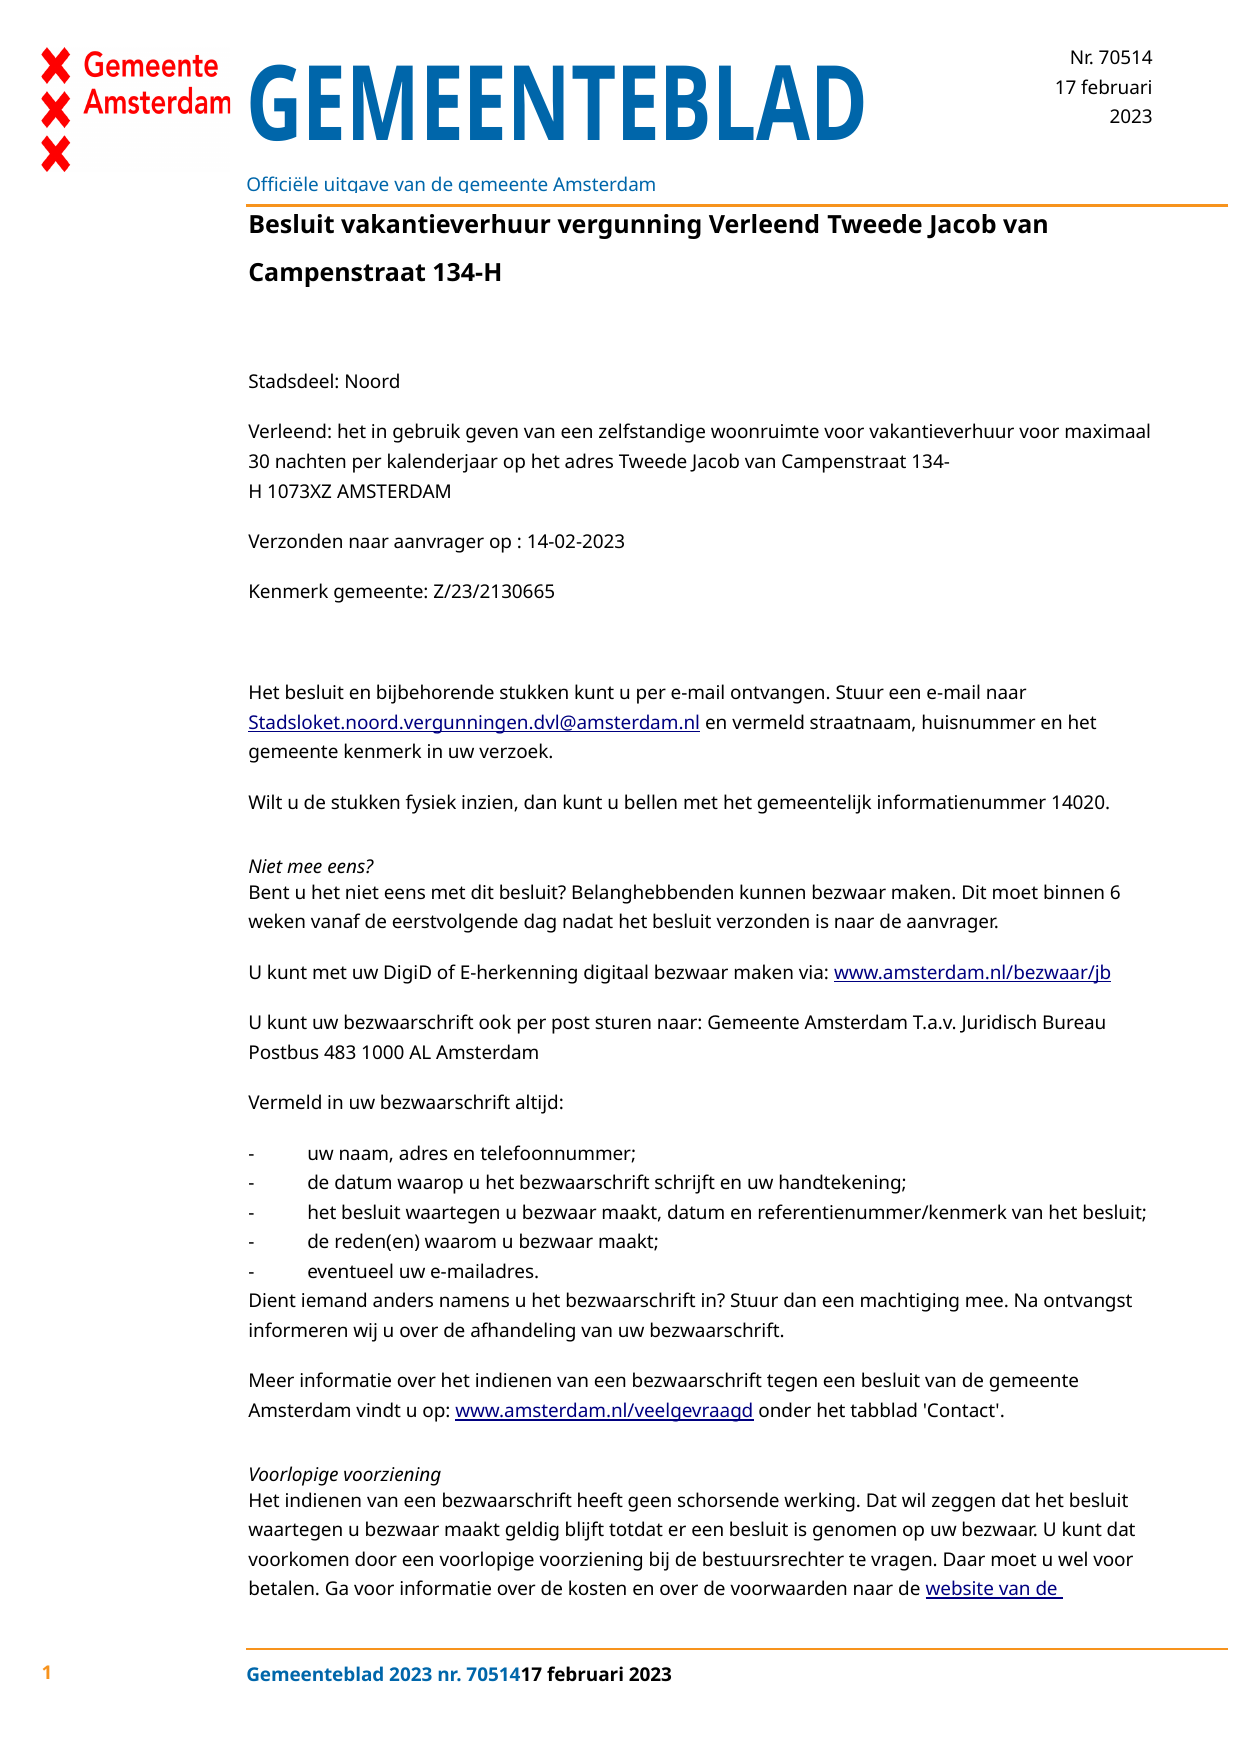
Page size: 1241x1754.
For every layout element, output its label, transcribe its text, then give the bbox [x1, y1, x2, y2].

text Voorlopige voorziening [248, 1461, 1152, 1487]
text Meer informatie over het indienen van een bezwaarschrift tegen een besluit van de gemeente Amsterdam vindt u op: www.amsterdam.nl/veelgevraagd onder het tabblad 'Contact'. [248, 1368, 1152, 1423]
text U kunt met uw DigiD of E-herkenning digitaal bezwaar maken via: www.amsterdam.nl/bezwaar/jb [248, 959, 1152, 984]
text Verzonden naar aanvrager op : 14-02-2023 [248, 528, 1152, 554]
list uw naam, adres en telefoonnummer; [248, 1140, 1152, 1165]
text Het indienen van een bezwaarschrift heeft geen schorsende werking. Dat wil zeggen dat het besluit waartegen u bezwaar maakt geldig blijft totdat er een besluit is genomen op uw bezwaar. U kunt dat voorkomen door een voorlopige voorziening bij de bestuursrechter te vragen. Daar moet u wel voor betalen. Ga voor informatie over de kosten en over de voorwaarden naar de website van de [248, 1487, 1152, 1601]
text Besluit vakantieverhuur vergunning Verleend Tweede Jacob van Campenstraat 134-H [248, 207, 1152, 288]
text Wilt u de stukken fysiek inzien, dan kunt u bellen met het gemeentelijk informatienummer 14020. [248, 789, 1152, 815]
text Verleend: het in gebruik geven van een zelfstandige woonruimte voor vakantieverhuur voor maximaal 30 nachten per kalenderjaar op het adres Tweede Jacob van Campenstraat 134-H 1073XZ AMSTERDAM [248, 419, 1152, 504]
text Niet mee eens? [248, 853, 1152, 879]
text Bent u het niet eens met dit besluit? Belanghebbenden kunnen bezwaar maken. Dit moet binnen 6 weken vanaf de eerstvolgende dag nadat het besluit verzonden is naar de aanvrager. [248, 879, 1152, 934]
list het besluit waartegen u bezwaar maakt, datum en referentienummer/kenmerk van het besluit; [248, 1199, 1152, 1224]
text Stadsdeel: Noord [248, 368, 1152, 394]
text Kenmerk gemeente: Z/23/2130665 [248, 579, 1152, 604]
picture [41, 47, 231, 172]
text Dient iemand anders namens u het bezwaarschrift in? Stuur dan een machtiging mee. Na ontvangst informeren wij u over de afhandeling van uw bezwaarschrift. [248, 1288, 1152, 1343]
list de reden(en) waarom u bezwaar maakt; [248, 1228, 1152, 1254]
text U kunt uw bezwaarschrift ook per post sturen naar: Gemeente Amsterdam T.a.v. Juridisch Bureau Postbus 483 1000 AL Amsterdam [248, 1009, 1152, 1064]
list de datum waarop u het bezwaarschrift schrijft en uw handtekening; [248, 1169, 1152, 1195]
text Het besluit en bijbehorende stukken kunt u per e-mail ontvangen. Stuur een e-mail naar Stadsloket.noord.vergunningen.dvl@amsterdam.nl en vermeld straatnaam, huisnummer en het gemeente kenmerk in uw verzoek. [248, 679, 1152, 764]
text Vermeld in uw bezwaarschrift altijd: [248, 1089, 1152, 1115]
list eventueel uw e-mailadres. [248, 1258, 1152, 1284]
